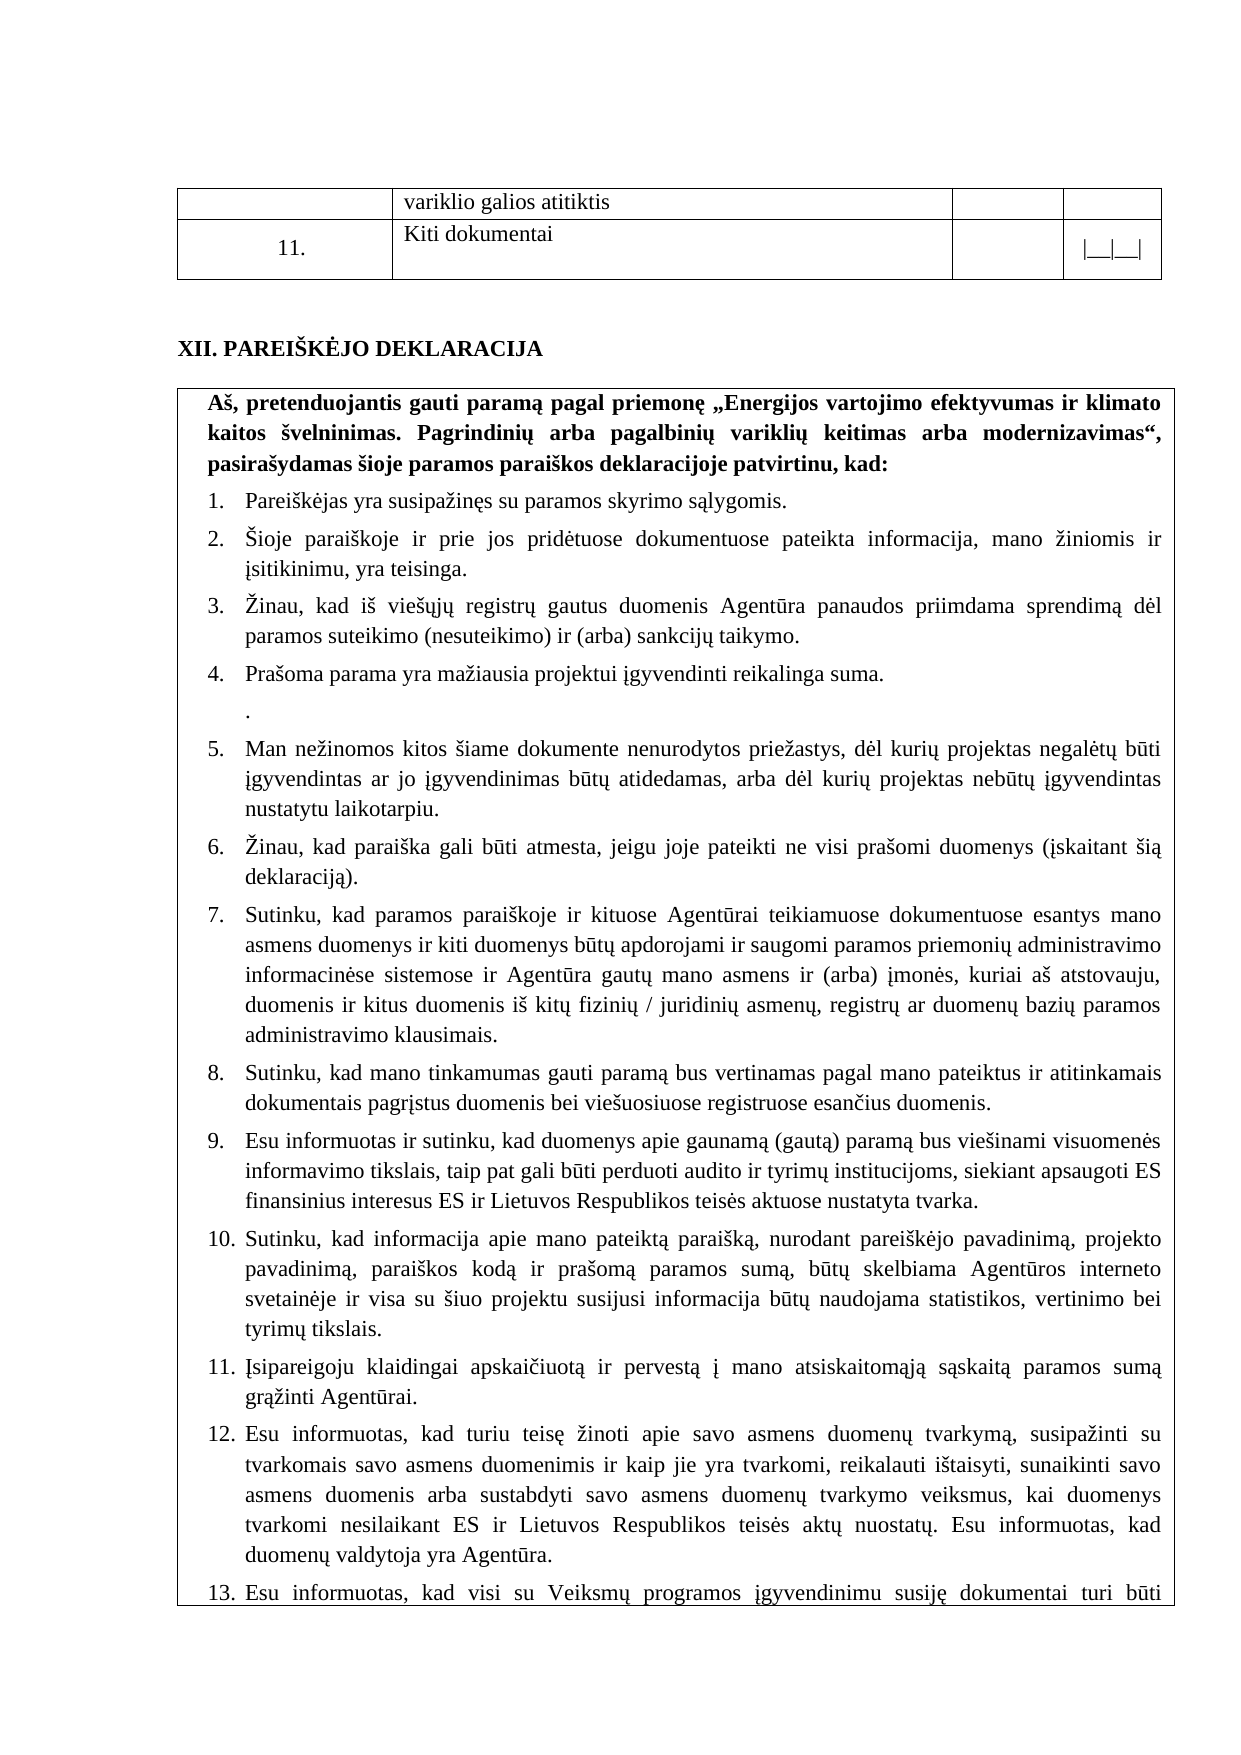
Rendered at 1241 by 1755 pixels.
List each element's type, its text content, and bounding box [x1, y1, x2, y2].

table_cell [953, 189, 1063, 219]
text XII. PAREIŠKĖJO DEKLARACIJA [177, 335, 1181, 362]
table_cell [1064, 189, 1161, 219]
table_cell [953, 220, 1063, 279]
table_cell 11. [178, 220, 392, 279]
table_header Aš, pretenduojantis gauti paramą pagal priemonę „Energijos vartojimo efektyvumas ir klimato kaitos švelninimas. Pagrindinių arba pagalbinių variklių keitimas arba modernizavimas“, pasirašydamas šioje paramos paraiškos deklaracijoje patvirtinu, kad: 1. Pareiškėjas yra susipažinęs su paramos skyrimo sąlygomis. 2. Šioje paraiškoje ir prie jos pridėtuose dokumentuose pateikta informacija, mano žiniomis ir įsitikinimu, yra teisinga. 3. Žinau, kad iš viešųjų registrų gautus duomenis Agentūra panaudos priimdama sprendimą dėl paramos suteikimo (nesuteikimo) ir (arba) sankcijų taikymo. 4. Prašoma parama yra mažiausia projektui įgyvendinti reikalinga suma. . 5. Man nežinomos kitos šiame dokumente nenurodytos priežastys, dėl kurių projektas negalėtų būti įgyvendintas ar jo įgyvendinimas būtų atidedamas, arba dėl kurių projektas nebūtų įgyvendintas nustatytu laikotarpiu. 6. Žinau, kad paraiška gali būti atmesta, jeigu joje pateikti ne visi prašomi duomenys (įskaitant šią deklaraciją). 7. Sutinku, kad paramos paraiškoje ir kituose Agentūrai teikiamuose dokumentuose esantys mano asmens duomenys ir kiti duomenys būtų apdorojami ir saugomi paramos priemonių administravimo informacinėse sistemose ir Agentūra gautų mano asmens ir (arba) įmonės, kuriai aš atstovauju, duomenis ir kitus duomenis iš kitų fizinių / juridinių asmenų, registrų ar duomenų bazių paramos administravimo klausimais. 8. Sutinku, kad mano tinkamumas gauti paramą bus vertinamas pagal mano pateiktus ir atitinkamais dokumentais pagrįstus duomenis bei viešuosiuose registruose esančius duomenis. 9. Esu informuotas ir sutinku, kad duomenys apie gaunamą (gautą) paramą bus viešinami visuomenės informavimo tikslais, taip pat gali būti perduoti audito ir tyrimų institucijoms, siekiant apsaugoti ES finansinius interesus ES ir Lietuvos Respublikos teisės aktuose nustatyta tvarka. 10. Sutinku, kad informacija apie mano pateiktą paraišką, nurodant pareiškėjo pavadinimą, projekto pavadinimą, paraiškos kodą ir prašomą paramos sumą, būtų skelbiama Agentūros interneto svetainėje ir visa su šiuo projektu susijusi informacija būtų naudojama statistikos, vertinimo bei tyrimų tikslais. 11. Įsipareigoju klaidingai apskaičiuotą ir pervestą į mano atsiskaitomąją sąskaitą paramos sumą grąžinti Agentūrai. 12. Esu informuotas, kad turiu teisę žinoti apie savo asmens duomenų tvarkymą, susipažinti su tvarkomais savo asmens duomenimis ir kaip jie yra tvarkomi, reikalauti ištaisyti, sunaikinti savo asmens duomenis arba sustabdyti savo asmens duomenų tvarkymo veiksmus, kai duomenys tvarkomi nesilaikant ES ir Lietuvos Respublikos teisės aktų nuostatų. Esu informuotas, kad duomenų valdytoja yra Agentūra. 13. Esu informuotas, kad visi su Veiksmų programos įgyvendinimu susiję dokumentai turi būti [178, 389, 1174, 1605]
table_cell [178, 189, 392, 219]
table_cell |__|__| [1064, 220, 1161, 279]
table_cell variklio galios atitiktis [393, 189, 952, 219]
table_cell Kiti dokumentai [393, 220, 952, 279]
